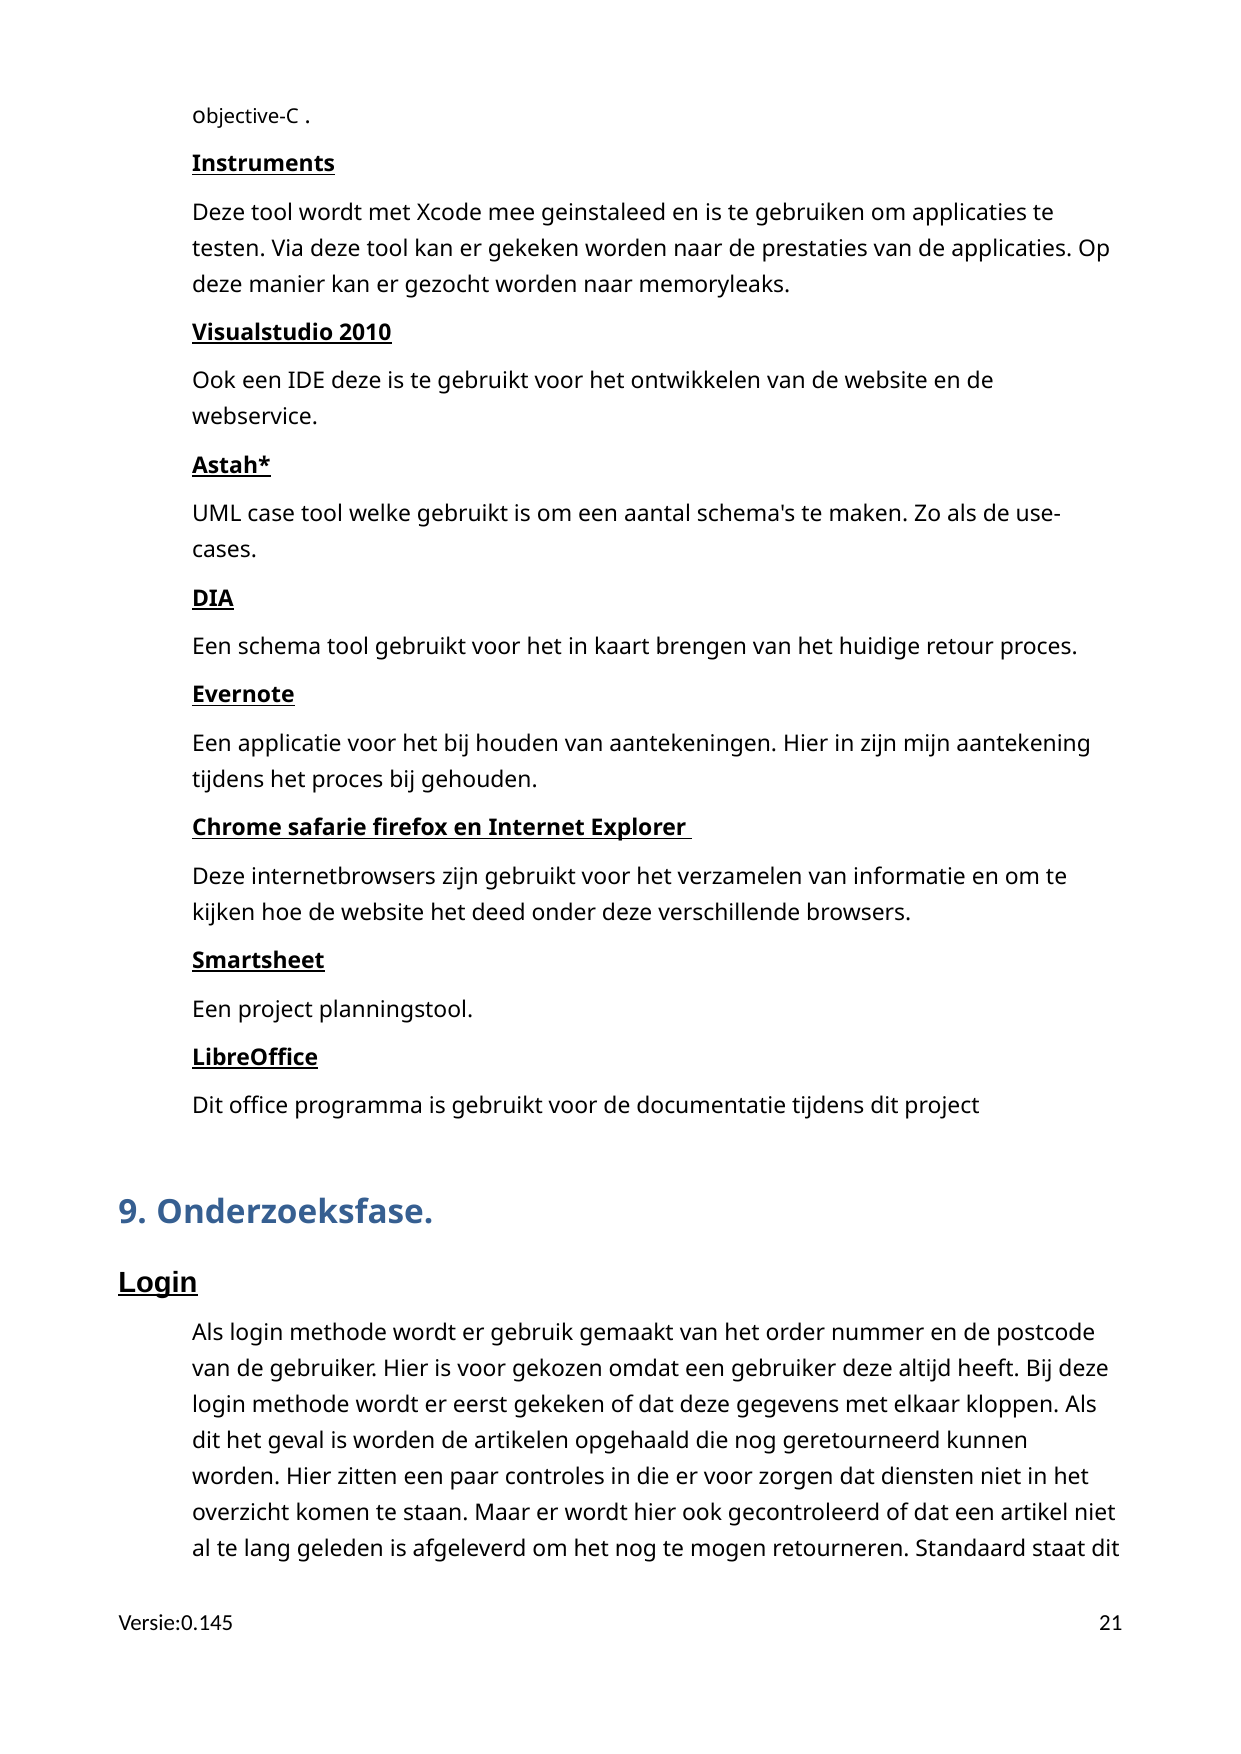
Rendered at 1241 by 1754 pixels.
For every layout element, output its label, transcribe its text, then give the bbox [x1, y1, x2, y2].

text DIA [192, 582, 1122, 613]
text Als login methode wordt er gebruik gemaakt van het order nummer en de postcode van de gebruiker. Hier is voor gekozen omdat een gebruiker deze altijd heeft. Bij deze login methode wordt er eerst gekeken of dat deze gegevens met elkaar kloppen. Als dit het geval is worden de artikelen opgehaald die nog geretourneerd kunnen worden. Hier zitten een paar controles in die er voor zorgen dat diensten niet in het overzicht komen te staan. Maar er wordt hier ook gecontroleerd of dat een artikel niet al te lang geleden is afgeleverd om het nog te mogen retourneren. Standaard staat dit [192, 1316, 1122, 1563]
text Een applicatie voor het bij houden van aantekeningen. Hier in zijn mijn aantekening tijdens het proces bij gehouden. [192, 727, 1122, 794]
text Smartsheet [118, 944, 1122, 975]
text Deze tool wordt met Xcode mee geinstaleed en is te gebruiken om applicaties te testen. Via deze tool kan er gekeken worden naar de prestaties van de applicaties. Op deze manier kan er gezocht worden naar memoryleaks. [192, 196, 1122, 299]
text Ook een IDE deze is te gebruikt voor het ontwikkelen van de website en de webservice. [192, 364, 1122, 432]
text UML case tool welke gebruikt is om een aantal schema's te maken. Zo als de use-cases. [192, 497, 1122, 564]
text objective-C . [192, 99, 1122, 130]
text Astah* [118, 449, 1122, 480]
text Instruments [118, 147, 1122, 178]
subtitle Login [118, 1265, 1122, 1298]
text Evernote [118, 678, 1122, 710]
text Een project planningstool. [118, 992, 1122, 1024]
text Dit office programma is gebruikt voor de documentatie tijdens dit project [192, 1089, 1122, 1121]
text Deze internetbrowsers zijn gebruikt voor het verzamelen van informatie en om te kijken hoe de website het deed onder deze verschillende browsers. [192, 860, 1122, 927]
text Chrome safarie firefox en Internet Explorer [118, 811, 1122, 842]
text Een schema tool gebruikt voor het in kaart brengen van het huidige retour proces. [192, 630, 1122, 661]
subtitle Onderzoeksfase. [118, 1188, 1122, 1233]
text LibreOffice [192, 1041, 1122, 1072]
text Visualstudio 2010 [118, 316, 1122, 347]
